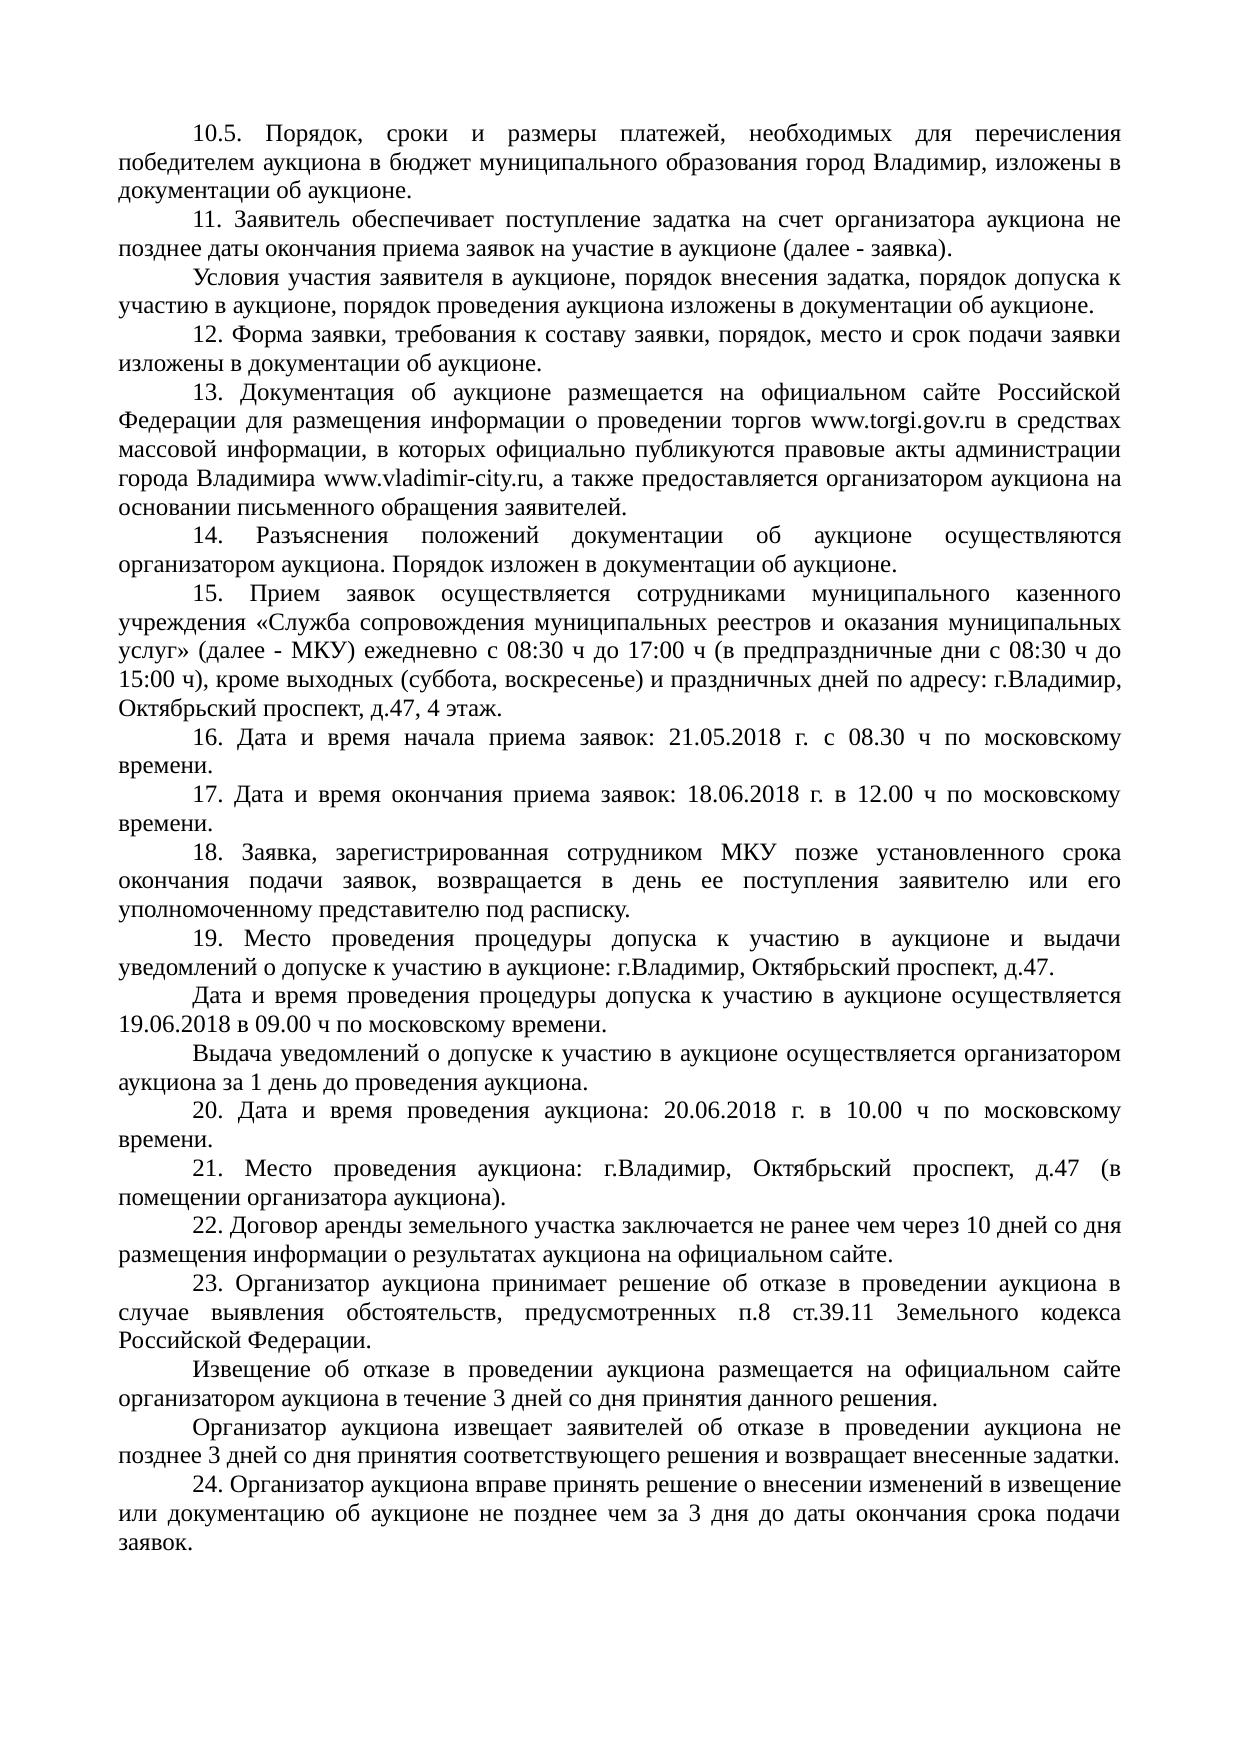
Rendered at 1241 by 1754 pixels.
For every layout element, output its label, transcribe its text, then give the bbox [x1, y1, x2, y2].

text 14. Разъяснения положений документации об аукционе осуществляются организатором аукциона. Порядок изложен в документации об аукционе. [118, 521, 1122, 578]
text 21. Место проведения аукциона: г.Владимир, Октябрьский проспект, д.47 (в помещении организатора аукциона). [118, 1153, 1122, 1211]
text 18. Заявка, зарегистрированная сотрудником МКУ позже установленного срока окончания подачи заявок, возвращается в день ее поступления заявителю или его уполномоченному представителю под расписку. [118, 837, 1122, 923]
text 24. Организатор аукциона вправе принять решение о внесении изменений в извещение или документацию об аукционе не позднее чем за 3 дня до даты окончания срока подачи заявок. [118, 1469, 1122, 1556]
text 16. Дата и время начала приема заявок: 21.05.2018 г. с 08.30 ч по московскому времени. [118, 722, 1122, 779]
text 23. Организатор аукциона принимает решение об отказе в проведении аукциона в случае выявления обстоятельств, предусмотренных п.8 ст.39.11 Земельного кодекса Российской Федерации. [118, 1268, 1122, 1354]
text 15. Прием заявок осуществляется сотрудниками муниципального казенного учреждения «Служба сопровождения муниципальных реестров и оказания муниципальных услуг» (далее - МКУ) ежедневно с 08:30 ч до 17:00 ч (в предпраздничные дни с 08:30 ч до 15:00 ч), кроме выходных (суббота, воскресенье) и праздничных дней по адресу: г.Владимир, Октябрьский проспект, д.47, 4 этаж. [118, 578, 1122, 722]
text 10.5. Порядок, сроки и размеры платежей, необходимых для перечисления победителем аукциона в бюджет муниципального образования город Владимир, изложены в документации об аукционе. [118, 118, 1122, 204]
text 13. Документация об аукционе размещается на официальном сайте Российской Федерации для размещения информации о проведении торгов www.torgi.gov.ru в средствах массовой информации, в которых официально публикуются правовые акты администрации города Владимира www.vladimir-city.ru, а также предоставляется организатором аукциона на основании письменного обращения заявителей. [118, 377, 1122, 521]
text 11. Заявитель обеспечивает поступление задатка на счет организатора аукциона не позднее даты окончания приема заявок на участие в аукционе (далее - заявка). [118, 204, 1122, 262]
text Условия участия заявителя в аукционе, порядок внесения задатка, порядок допуска к участию в аукционе, порядок проведения аукциона изложены в документации об аукционе. [118, 262, 1122, 319]
text Организатор аукциона извещает заявителей об отказе в проведении аукциона не позднее 3 дней со дня принятия соответствующего решения и возвращает внесенные задатки. [118, 1412, 1122, 1469]
text 20. Дата и время проведения аукциона: 20.06.2018 г. в 10.00 ч по московскому времени. [118, 1096, 1122, 1153]
text 12. Форма заявки, требования к составу заявки, порядок, место и срок подачи заявки изложены в документации об аукционе. [118, 319, 1122, 377]
text Извещение об отказе в проведении аукциона размещается на официальном сайте организатором аукциона в течение 3 дней со дня принятия данного решения. [118, 1354, 1122, 1412]
text 19. Место проведения процедуры допуска к участию в аукционе и выдачи уведомлений о допуске к участию в аукционе: г.Владимир, Октябрьский проспект, д.47. [118, 923, 1122, 981]
text 22. Договор аренды земельного участка заключается не ранее чем через 10 дней со дня размещения информации о результатах аукциона на официальном сайте. [118, 1211, 1122, 1268]
text Выдача уведомлений о допуске к участию в аукционе осуществляется организатором аукциона за 1 день до проведения аукциона. [118, 1038, 1122, 1096]
text 17. Дата и время окончания приема заявок: 18.06.2018 г. в 12.00 ч по московскому времени. [118, 779, 1122, 837]
text Дата и время проведения процедуры допуска к участию в аукционе осуществляется 19.06.2018 в 09.00 ч по московскому времени. [118, 981, 1122, 1038]
